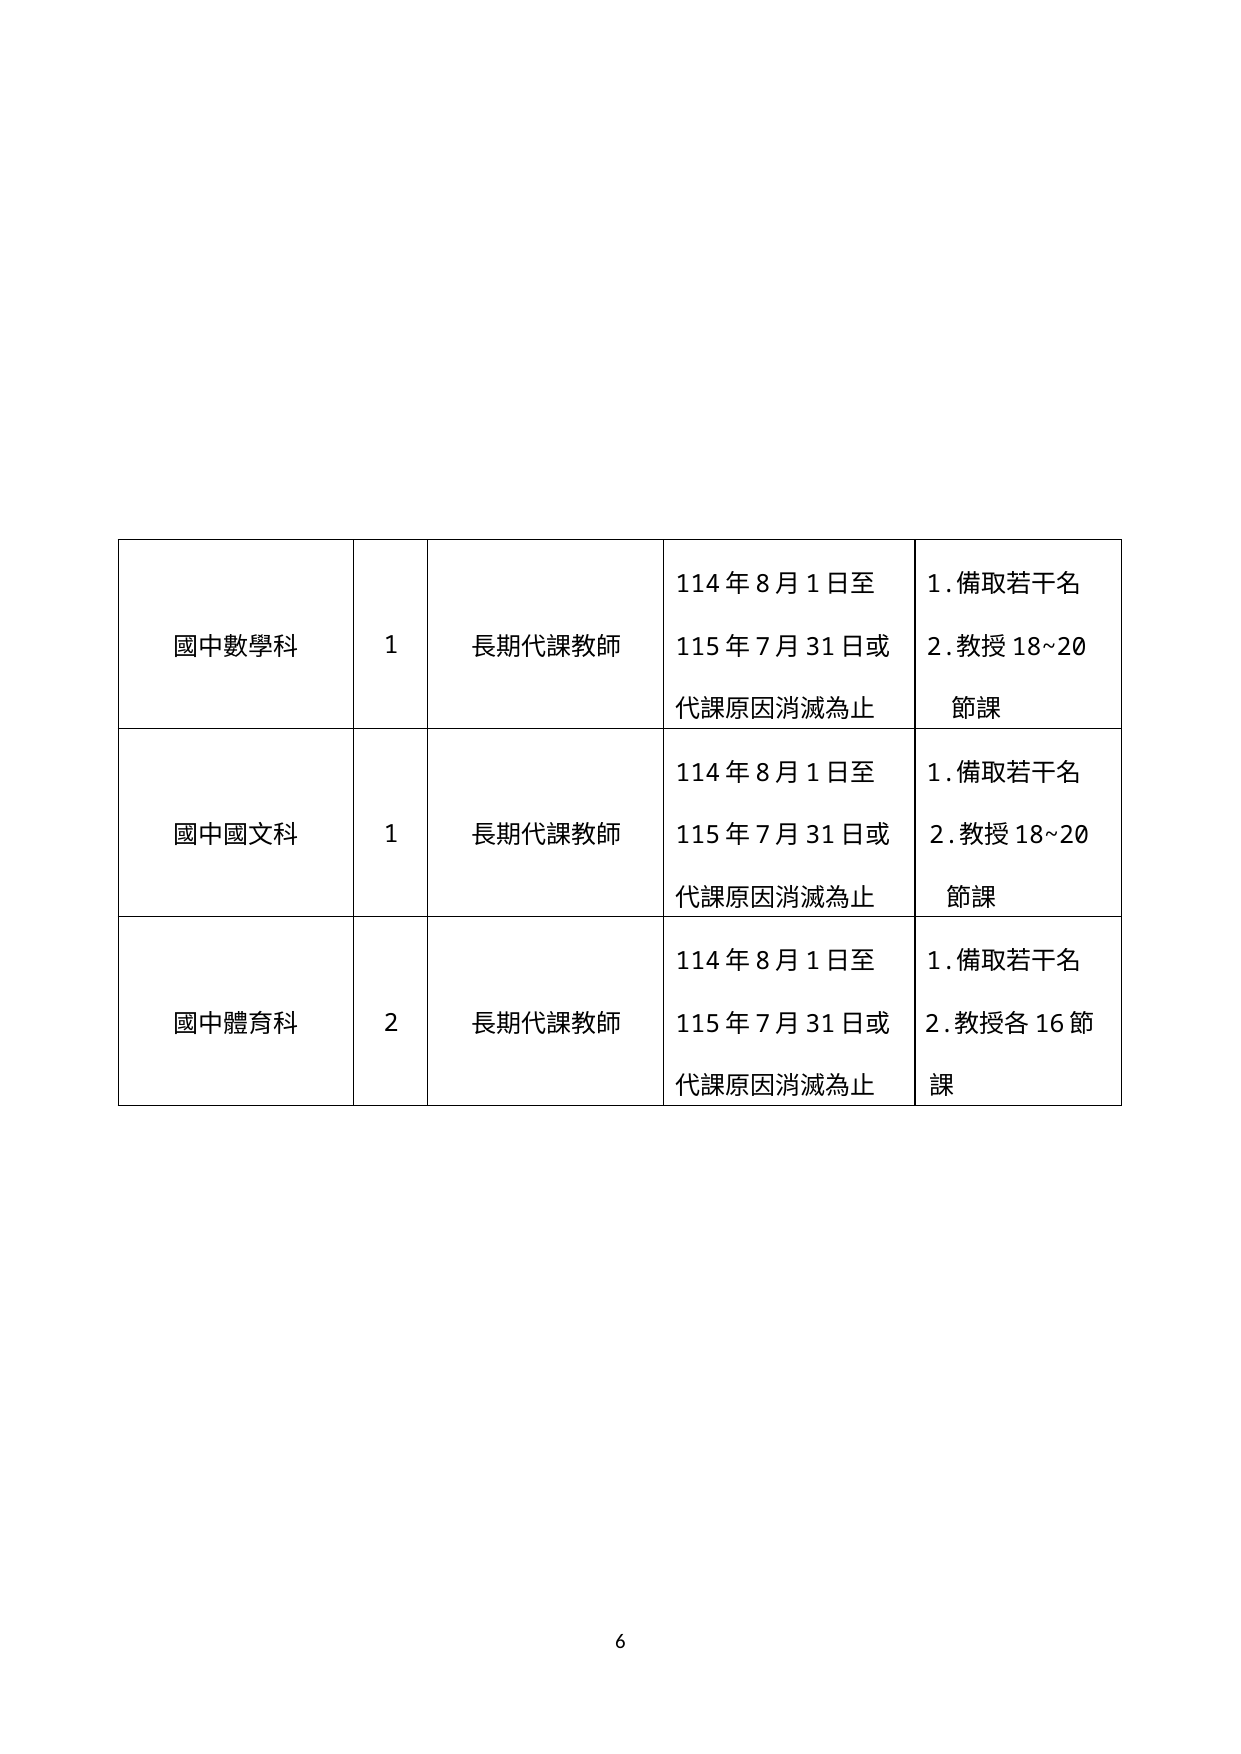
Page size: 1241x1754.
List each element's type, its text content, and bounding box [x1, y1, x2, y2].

table_cell 長期代課教師 [428, 917, 663, 1105]
table_cell 1.備取若干名 2.教授18~20節課 [916, 729, 1121, 916]
table_cell 114年8月1日至115年7月31日或代課原因消滅為止 [664, 540, 914, 728]
table_cell 1 [354, 729, 427, 916]
table_cell 1.備取若干名 2.教授18~20節課 [916, 540, 1121, 728]
table_cell 長期代課教師 [428, 540, 663, 728]
table_cell 1.備取若干名 2.教授各16節課 [916, 917, 1121, 1105]
table_cell 2 [354, 917, 427, 1105]
table_cell 國中數學科 [119, 540, 353, 728]
table_cell 國中體育科 [119, 917, 353, 1105]
table_cell 國中國文科 [119, 729, 353, 916]
table_cell 114年8月1日至115年7月31日或代課原因消滅為止 [664, 917, 914, 1105]
table_cell 114年8月1日至115年7月31日或代課原因消滅為止 [664, 729, 914, 916]
table_cell 長期代課教師 [428, 729, 663, 916]
table_cell 1 [354, 540, 427, 728]
